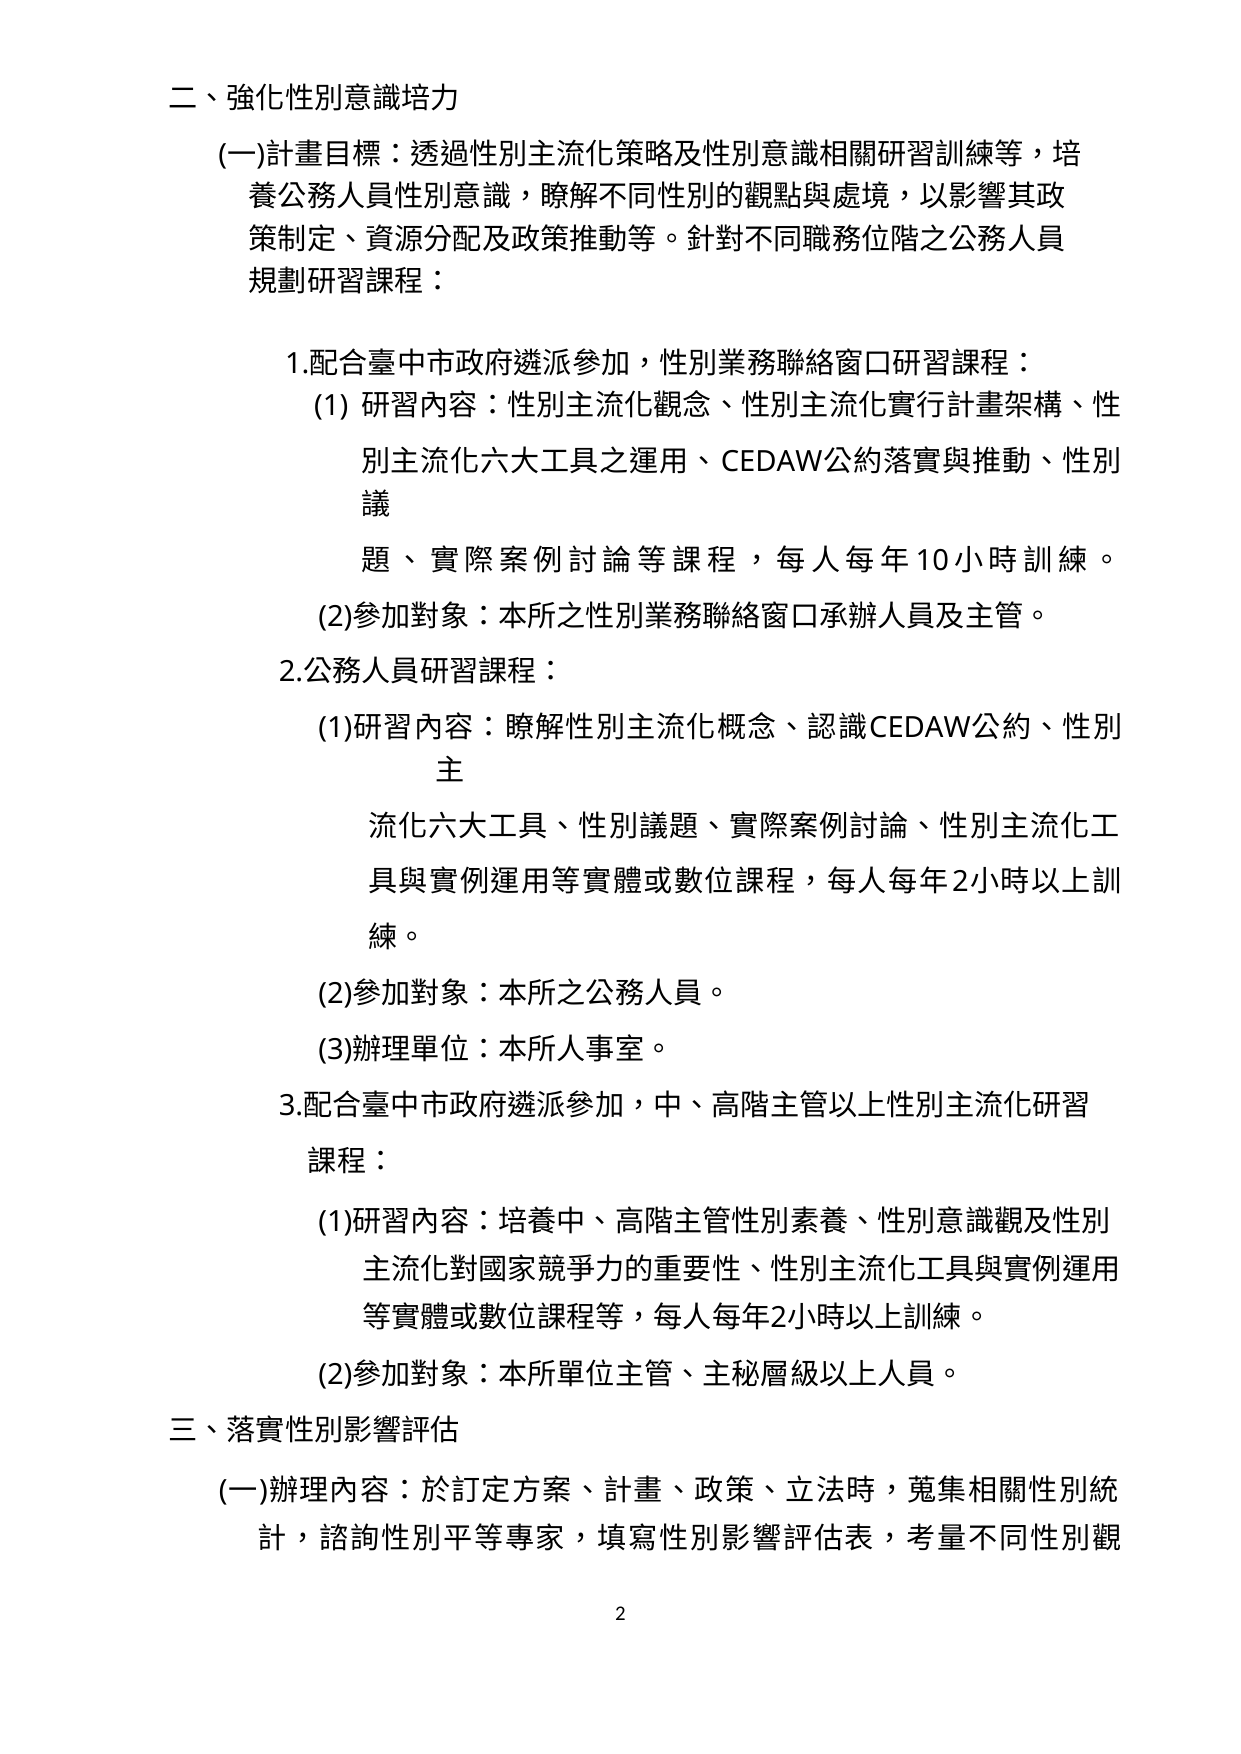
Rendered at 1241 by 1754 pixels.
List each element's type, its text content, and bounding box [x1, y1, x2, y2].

text 練。 [368, 914, 1122, 956]
text (2)參加對象：本所之性別業務聯絡窗口承辦人員及主管。 [268, 592, 1122, 634]
text 2.公務人員研習課程： [118, 648, 1122, 690]
text 1.配合臺中市政府遴派參加，性別業務聯絡窗口研習課程： [168, 339, 1122, 382]
text 三、落實性別影響評估 [118, 1407, 1122, 1449]
text 流化六大工具、性別議題、實際案例討論、性別主流化工 [368, 802, 1122, 844]
text 別主流化六大工具之運用、CEDAW公約落實與推動、性別議 [361, 438, 1122, 523]
text (2)參加對象：本所之公務人員。 [268, 970, 1122, 1012]
text 3.配合臺中市政府遴派參加，中、高階主管以上性別主流化研習 [118, 1082, 1122, 1124]
text 計，諮詢性別平等專家，填寫性別影響評估表，考量不同性別觀 [168, 1510, 1122, 1558]
text (1)研習內容：瞭解性別主流化概念、認識CEDAW公約、性別主 [318, 704, 1122, 789]
list 研習內容：性別主流化觀念、性別主流化實行計畫架構、性 [314, 382, 1122, 424]
text (一)辦理內容：於訂定方案、計畫、政策、立法時，蒐集相關性別統 [168, 1462, 1122, 1510]
text (3)辦理單位：本所人事室。 [268, 1026, 1122, 1068]
text 養公務人員性別意識，瞭解不同性別的觀點與處境，以影響其政 [168, 173, 1122, 215]
text (1)研習內容：培養中、高階主管性別素養、性別意識觀及性別主流化對國家競爭力的重要性、性別主流化工具與實例運用等實體或數位課程等，每人每年2小時以上訓練。 [318, 1193, 1122, 1337]
text 題、實際案例討論等課程，每人每年10小時訓練。 [361, 536, 1122, 578]
text 二、強化性別意識培力 [118, 75, 1122, 117]
text 策制定、資源分配及政策推動等。針對不同職務位階之公務人員 [168, 215, 1122, 258]
text 規劃研習課程： [168, 258, 1122, 300]
text (一)計畫目標：透過性別主流化策略及性別意識相關研習訓練等，培 [168, 131, 1122, 173]
text (2)參加對象：本所單位主管、主秘層級以上人員。 [268, 1351, 1122, 1393]
text 課程： [118, 1138, 1122, 1180]
text 具與實例運用等實體或數位課程，每人每年2小時以上訓 [368, 858, 1122, 900]
